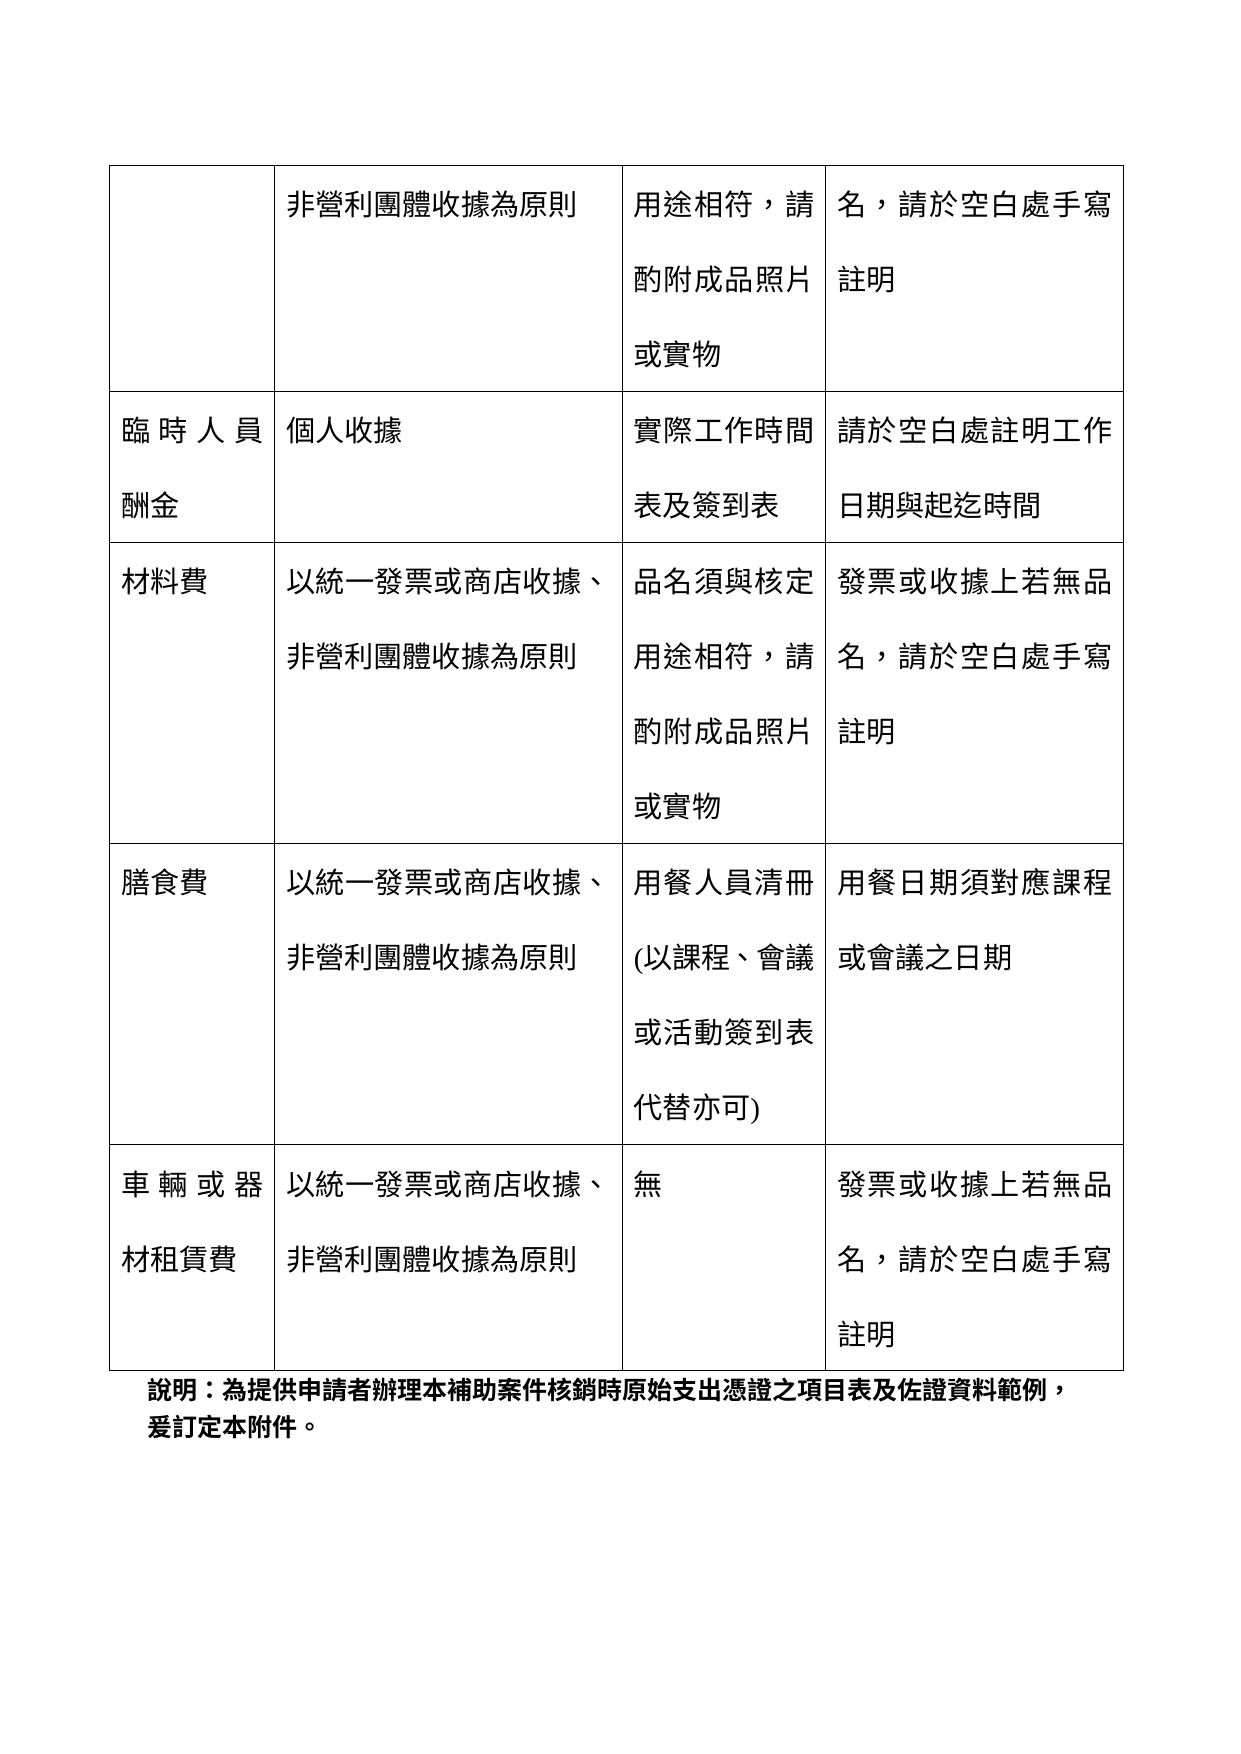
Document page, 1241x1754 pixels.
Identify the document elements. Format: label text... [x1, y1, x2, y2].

table_cell 請於空白處註明工作日期與起迄時間 [826, 392, 1123, 542]
table_cell 以統一發票或商店收據、非營利團體收據為原則 [275, 844, 622, 1144]
table_cell 臨時人員酬金 [110, 392, 274, 542]
table_cell 發票或收據上若無品名，請於空白處手寫註明 [826, 1145, 1123, 1370]
text 說明：為提供申請者辦理本補助案件核銷時原始支出憑證之項目表及佐證資料範例，爰訂定本附件。 [148, 1371, 1092, 1443]
table_cell 個人收據 [275, 392, 622, 542]
table_cell 名，請於空白處手寫註明 [826, 166, 1123, 391]
table_cell 用途相符，請酌附成品照片或實物 [623, 166, 825, 391]
table_cell 以統一發票或商店收據、非營利團體收據為原則 [275, 1145, 622, 1370]
table_cell 無 [623, 1145, 825, 1370]
table_cell 發票或收據上若無品名，請於空白處手寫註明 [826, 543, 1123, 843]
table_cell 膳食費 [110, 844, 274, 1144]
table_cell 實際工作時間表及簽到表 [623, 392, 825, 542]
table_cell 非營利團體收據為原則 [275, 166, 622, 391]
table_cell 以統一發票或商店收據、非營利團體收據為原則 [275, 543, 622, 843]
table_cell 用餐日期須對應課程或會議之日期 [826, 844, 1123, 1144]
table_cell 材料費 [110, 543, 274, 843]
table_cell 品名須與核定用途相符，請酌附成品照片或實物 [623, 543, 825, 843]
table_cell 車輛或器材租賃費 [110, 1145, 274, 1370]
table_cell 用餐人員清冊(以課程、會議或活動簽到表代替亦可) [623, 844, 825, 1144]
table_cell [110, 166, 274, 391]
